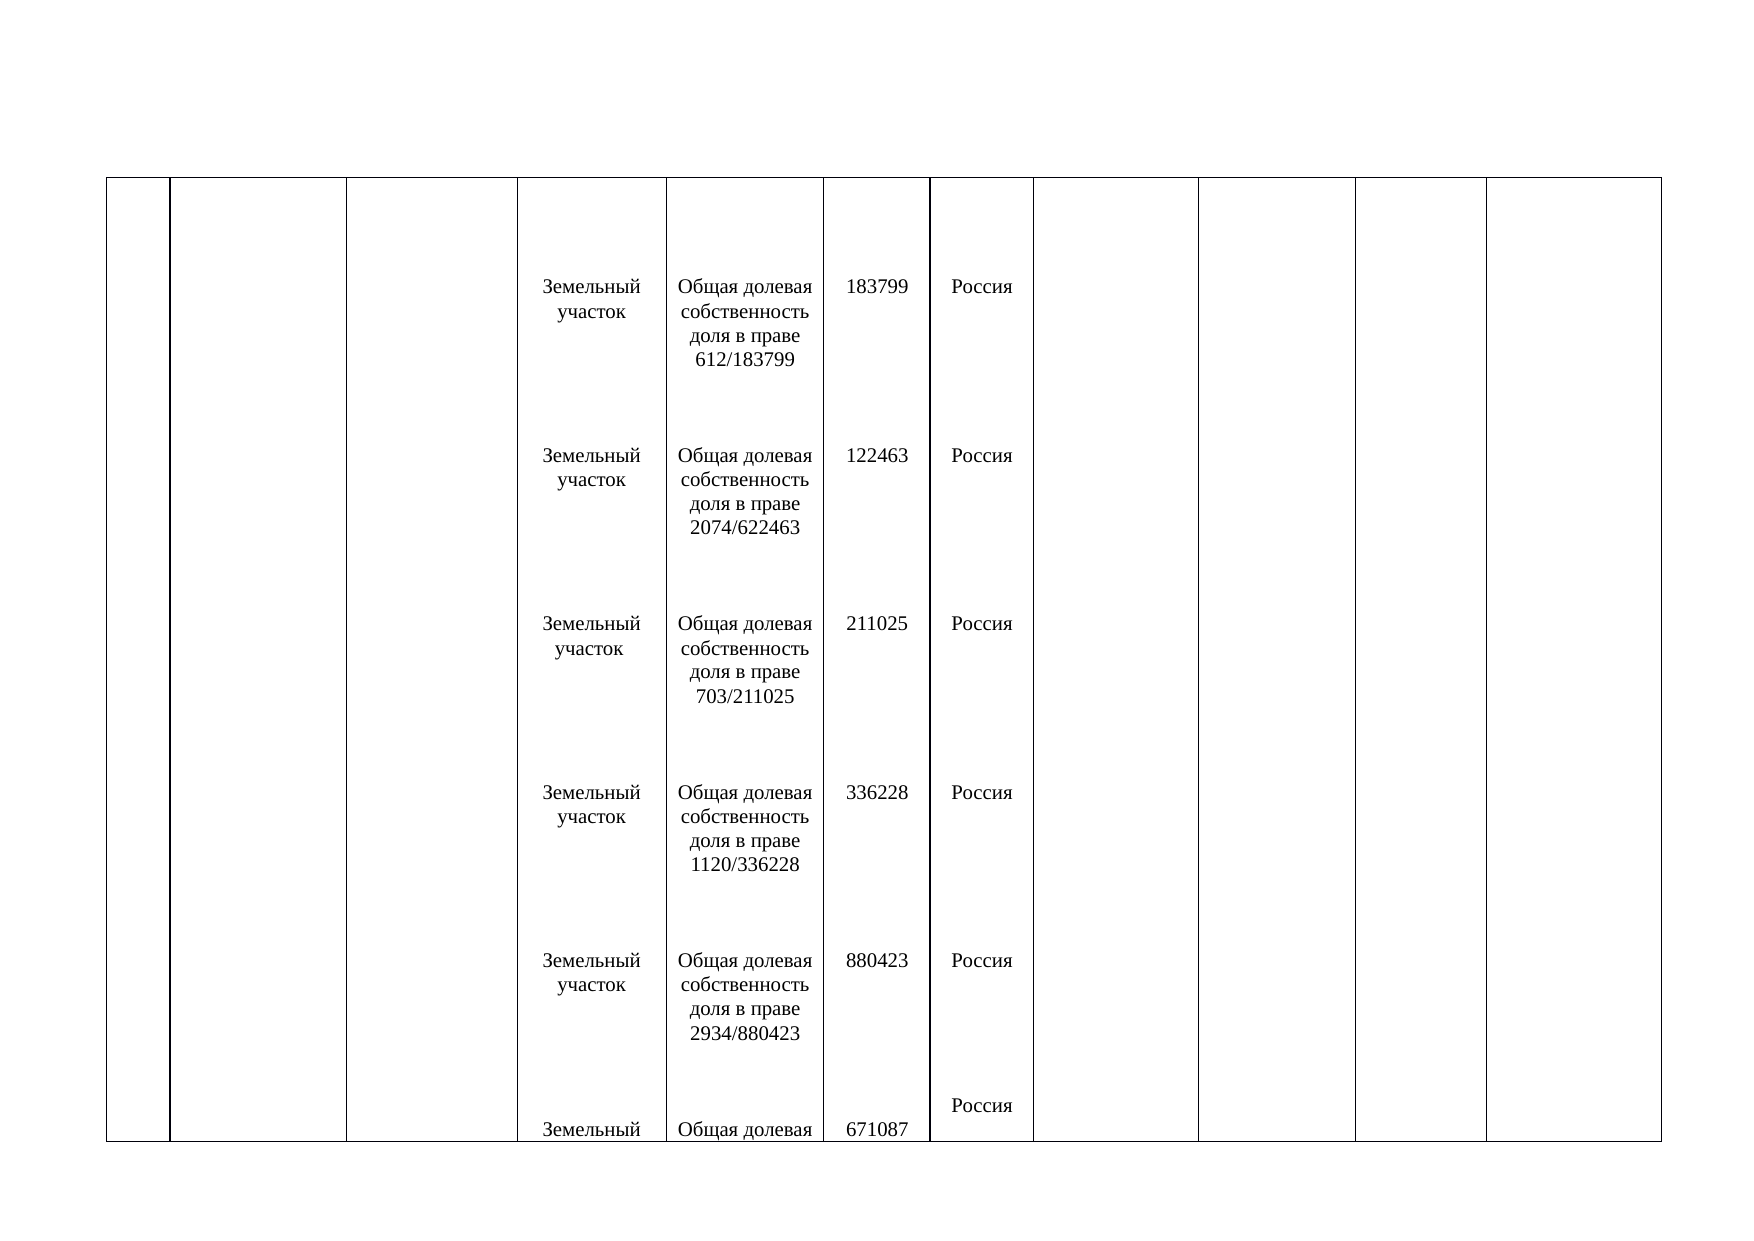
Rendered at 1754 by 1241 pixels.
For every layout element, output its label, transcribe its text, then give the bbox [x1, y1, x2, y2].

table_cell 183799 122463 211025 336228 880423 671087 [824, 178, 929, 1141]
table_cell 153791,64 [347, 178, 517, 1141]
table_cell Россия Россия Россия Россия Россия Россия [931, 178, 1033, 1141]
table_cell Земельный участок Земельный участок Земельный участок Земельный участок Земельный участок Земельный [518, 178, 666, 1141]
table_cell [171, 178, 346, 1141]
table_cell Общая долевая собственность доля в праве 612/183799 Общая долевая собственность доля в праве 2074/622463 Общая долевая собственность доля в праве 703/211025 Общая долевая собственность доля в праве 1120/336228 Общая долевая собственность доля в праве 2934/880423 Общая долевая [667, 178, 823, 1141]
table_cell [1356, 178, 1486, 1141]
table_cell [107, 178, 169, 1141]
table_cell [1034, 178, 1198, 1141]
table_cell [1487, 178, 1661, 1141]
table_cell [1199, 178, 1355, 1141]
